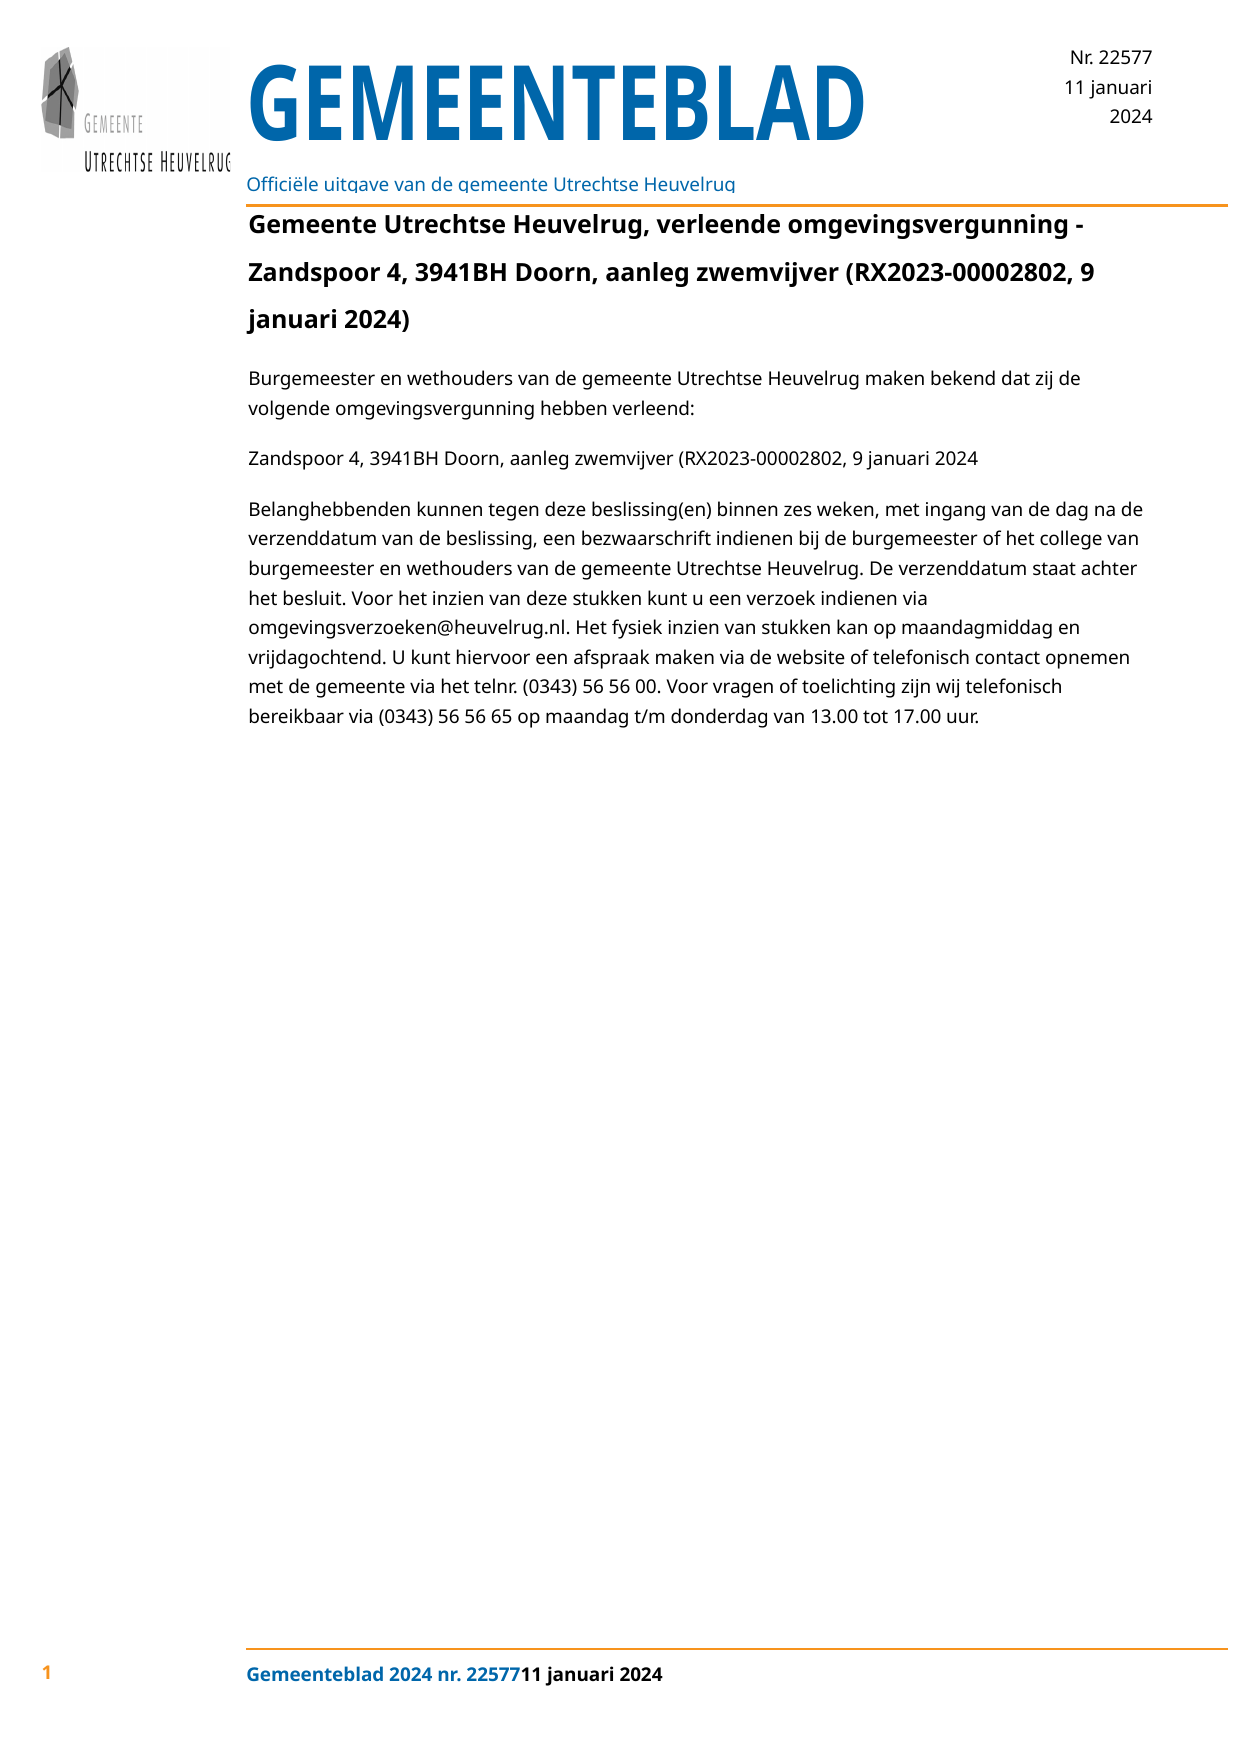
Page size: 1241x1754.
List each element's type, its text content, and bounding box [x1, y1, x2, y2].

text Burgemeester en wethouders van de gemeente Utrechtse Heuvelrug maken bekend dat zij de volgende omgevingsvergunning hebben verleend: [248, 366, 1152, 421]
picture [41, 47, 231, 172]
text Belanghebbenden kunnen tegen deze beslissing(en) binnen zes weken, met ingang van de dag na de verzenddatum van de beslissing, een bezwaarschrift indienen bij de burgemeester of het college van burgemeester en wethouders van de gemeente Utrechtse Heuvelrug. De verzenddatum staat achter het besluit. Voor het inzien van deze stukken kunt u een verzoek indienen via omgevingsverzoeken@heuvelrug.nl. Het fysiek inzien van stukken kan op maandagmiddag en vrijdagochtend. U kunt hiervoor een afspraak maken via de website of telefonisch contact opnemen met de gemeente via het telnr. (0343) 56 56 00. Voor vragen of toelichting zijn wij telefonisch bereikbaar via (0343) 56 56 65 op maandag t/m donderdag van 13.00 tot 17.00 uur. [248, 496, 1152, 729]
text Zandspoor 4, 3941BH Doorn, aanleg zwemvijver (RX2023-00002802, 9 januari 2024 [248, 446, 1152, 471]
text Gemeente Utrechtse Heuvelrug, verleende omgevingsvergunning - Zandspoor 4, 3941BH Doorn, aanleg zwemvijver (RX2023-00002802, 9 januari 2024) [248, 207, 1152, 336]
